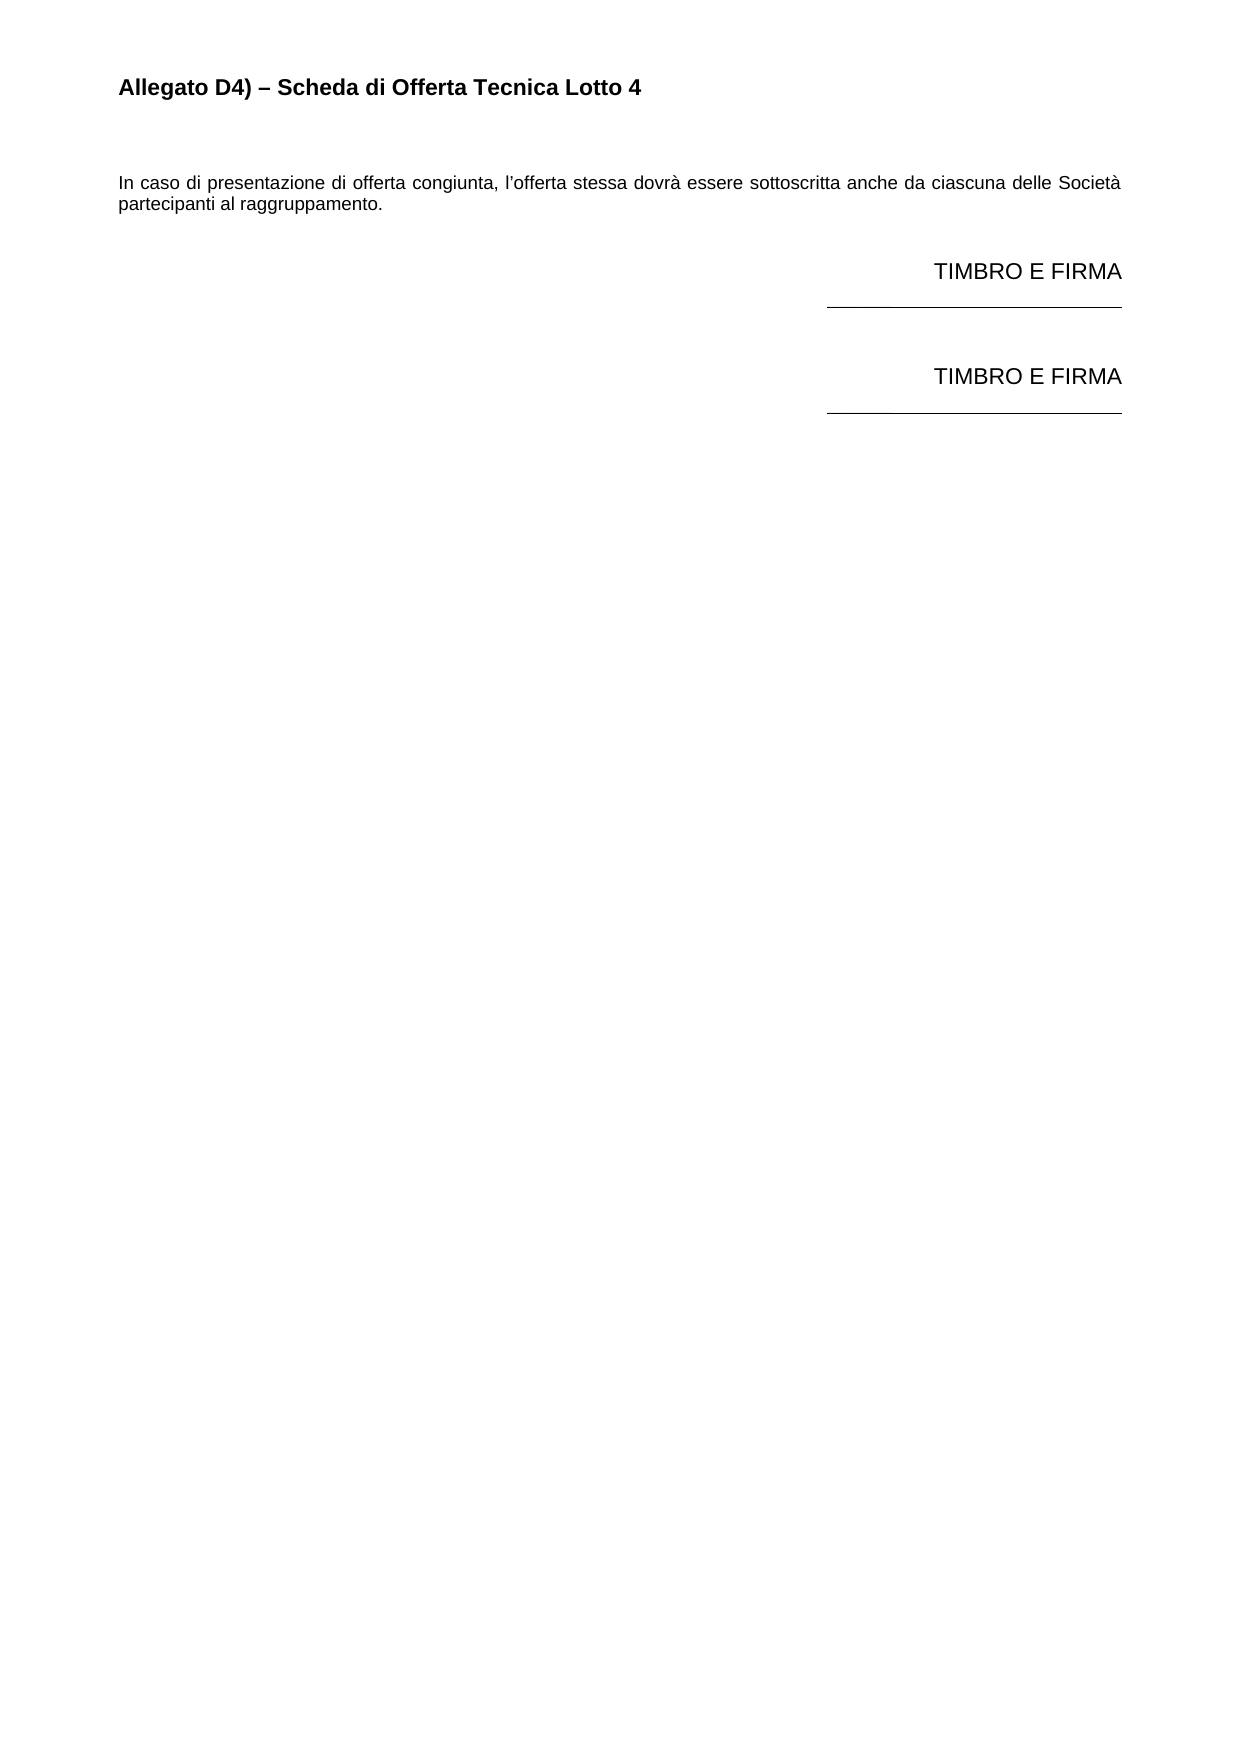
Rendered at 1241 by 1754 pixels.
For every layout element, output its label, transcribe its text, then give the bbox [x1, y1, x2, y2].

text _____ [118, 390, 1122, 416]
text In caso di presentazione di offerta congiunta, l’offerta stessa dovrà essere sottoscritta anche da ciascuna delle Società partecipanti al raggruppamento. [118, 172, 1122, 215]
text TIMBRO E FIRMA [118, 363, 1122, 390]
text _____ [118, 284, 1122, 311]
text TIMBRO E FIRMA [118, 258, 1122, 284]
